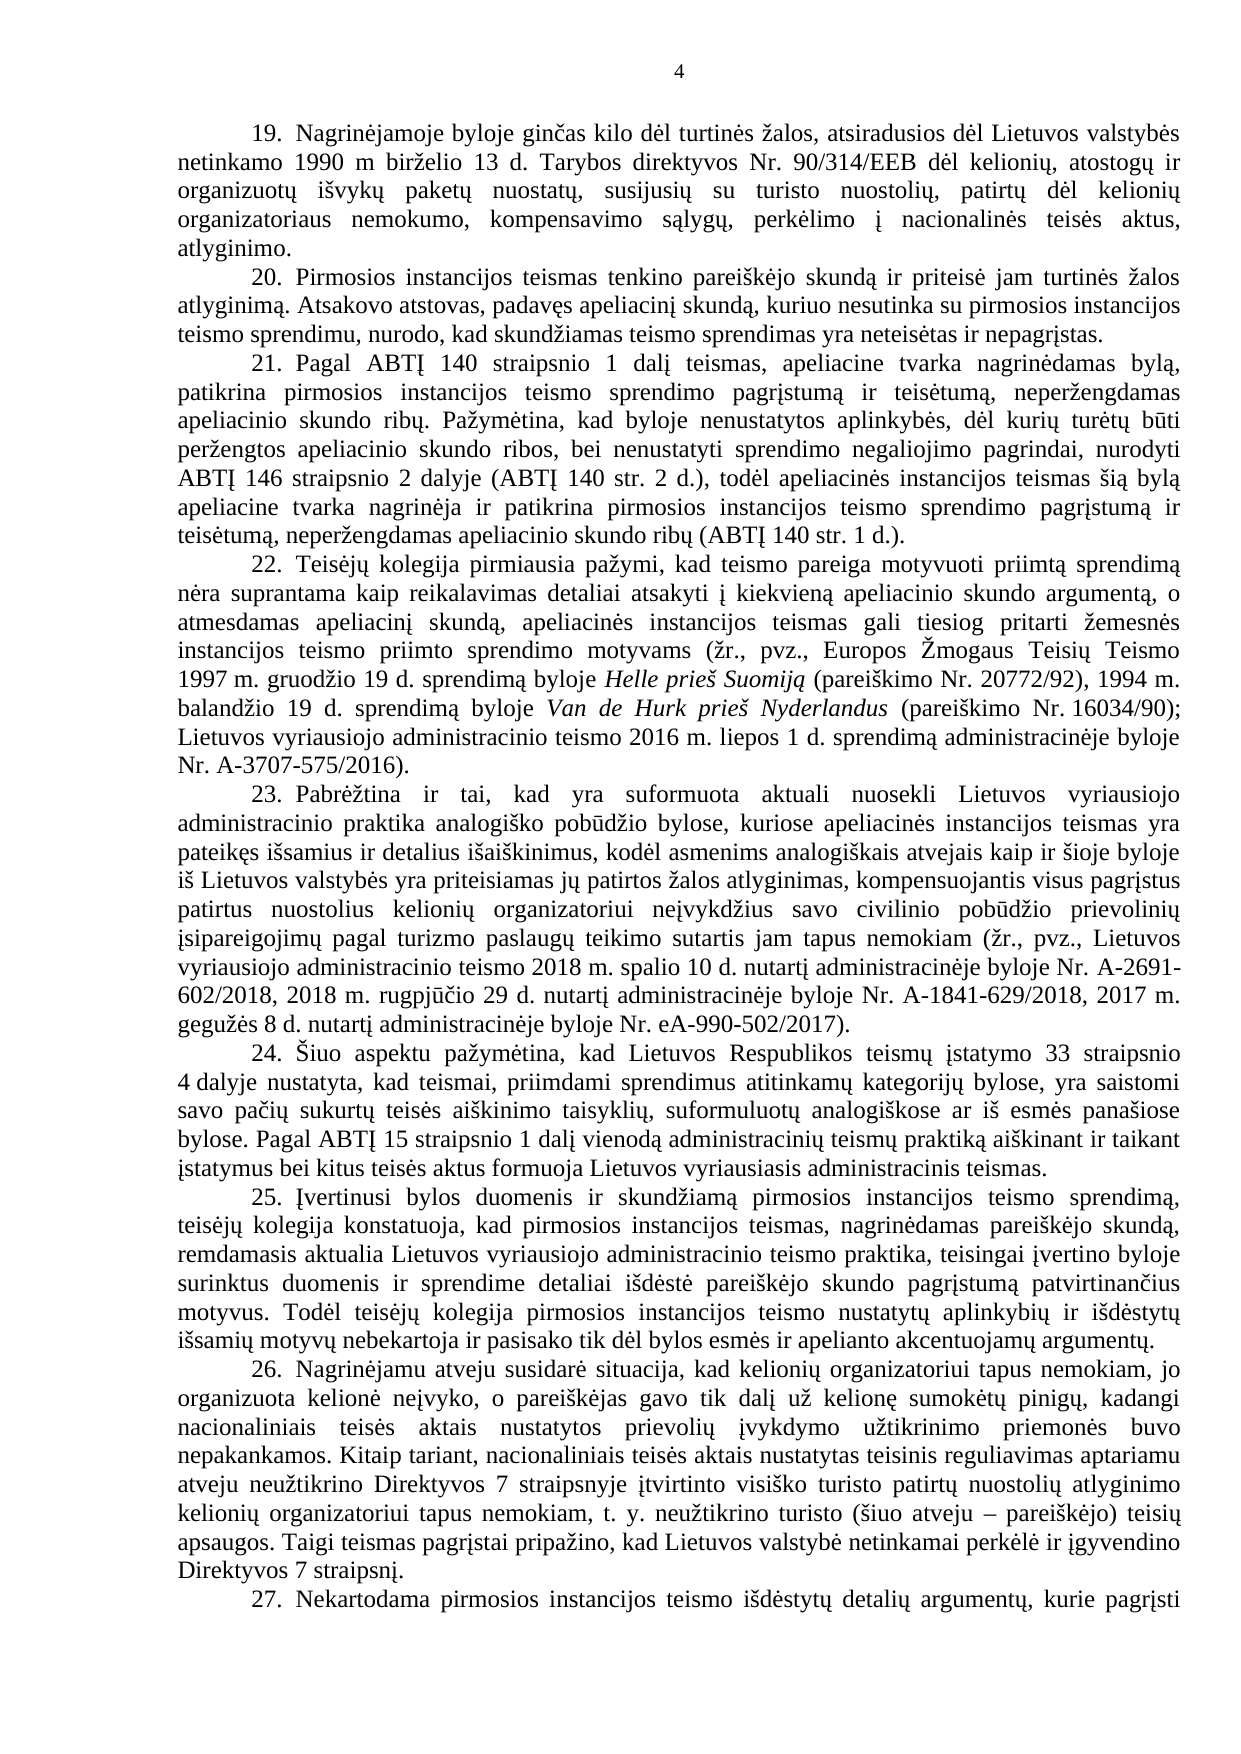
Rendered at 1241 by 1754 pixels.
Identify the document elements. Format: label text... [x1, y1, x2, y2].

text 24. Šiuo aspektu pažymėtina, kad Lietuvos Respublikos teismų įstatymo 33 straipsnio 4 dalyje nustatyta, kad teismai, priimdami sprendimus atitinkamų kategorijų bylose, yra saistomi savo pačių sukurtų teisės aiškinimo taisyklių, suformuluotų analogiškose ar iš esmės panašiose bylose. Pagal ABTĮ 15 straipsnio 1 dalį vienodą administracinių teismų praktiką aiškinant ir taikant įstatymus bei kitus teisės aktus formuoja Lietuvos vyriausiasis administracinis teismas. [177, 1038, 1181, 1182]
text 21. Pagal ABTĮ 140 straipsnio 1 dalį teismas, apeliacine tvarka nagrinėdamas bylą, patikrina pirmosios instancijos teismo sprendimo pagrįstumą ir teisėtumą, neperžengdamas apeliacinio skundo ribų. Pažymėtina, kad byloje nenustatytos aplinkybės, dėl kurių turėtų būti peržengtos apeliacinio skundo ribos, bei nenustatyti sprendimo negaliojimo pagrindai, nurodyti ABTĮ 146 straipsnio 2 dalyje (ABTĮ 140 str. 2 d.), todėl apeliacinės instancijos teismas šią bylą apeliacine tvarka nagrinėja ir patikrina pirmosios instancijos teismo sprendimo pagrįstumą ir teisėtumą, neperžengdamas apeliacinio skundo ribų (ABTĮ 140 str. 1 d.). [177, 348, 1181, 549]
text 22. Teisėjų kolegija pirmiausia pažymi, kad teismo pareiga motyvuoti priimtą sprendimą nėra suprantama kaip reikalavimas detaliai atsakyti į kiekvieną apeliacinio skundo argumentą, o atmesdamas apeliacinį skundą, apeliacinės instancijos teismas gali tiesiog pritarti žemesnės instancijos teismo priimto sprendimo motyvams (žr., pvz., Europos Žmogaus Teisių Teismo 1997 m. gruodžio 19 d. sprendimą byloje Helle prieš Suomiją (pareiškimo Nr. 20772/92), 1994 m. balandžio 19 d. sprendimą byloje Van de Hurk prieš Nyderlandus (pareiškimo Nr. 16034/90); Lietuvos vyriausiojo administracinio teismo 2016 m. liepos 1 d. sprendimą administracinėje byloje Nr. A-3707-575/2016). [177, 549, 1181, 779]
text 25. Įvertinusi bylos duomenis ir skundžiamą pirmosios instancijos teismo sprendimą, teisėjų kolegija konstatuoja, kad pirmosios instancijos teismas, nagrinėdamas pareiškėjo skundą, remdamasis aktualia Lietuvos vyriausiojo administracinio teismo praktika, teisingai įvertino byloje surinktus duomenis ir sprendime detaliai išdėstė pareiškėjo skundo pagrįstumą patvirtinančius motyvus. Todėl teisėjų kolegija pirmosios instancijos teismo nustatytų aplinkybių ir išdėstytų išsamių motyvų nebekartoja ir pasisako tik dėl bylos esmės ir apelianto akcentuojamų argumentų. [177, 1182, 1181, 1354]
text 27. Nekartodama pirmosios instancijos teismo išdėstytų detalių argumentų, kurie pagrįsti [177, 1584, 1181, 1613]
text 23. Pabrėžtina ir tai, kad yra suformuota aktuali nuosekli Lietuvos vyriausiojo administracinio praktika analogiško pobūdžio bylose, kuriose apeliacinės instancijos teismas yra pateikęs išsamius ir detalius išaiškinimus, kodėl asmenims analogiškais atvejais kaip ir šioje byloje iš Lietuvos valstybės yra priteisiamas jų patirtos žalos atlyginimas, kompensuojantis visus pagrįstus patirtus nuostolius kelionių organizatoriui neįvykdžius savo civilinio pobūdžio prievolinių įsipareigojimų pagal turizmo paslaugų teikimo sutartis jam tapus nemokiam (žr., pvz., Lietuvos vyriausiojo administracinio teismo 2018 m. spalio 10 d. nutartį administracinėje byloje Nr. A-2691-602/2018, 2018 m. rugpjūčio 29 d. nutartį administracinėje byloje Nr. A-1841-629/2018, 2017 m. gegužės 8 d. nutartį administracinėje byloje Nr. eA-990-502/2017). [177, 779, 1181, 1038]
text 20. Pirmosios instancijos teismas tenkino pareiškėjo skundą ir priteisė jam turtinės žalos atlyginimą. Atsakovo atstovas, padavęs apeliacinį skundą, kuriuo nesutinka su pirmosios instancijos teismo sprendimu, nurodo, kad skundžiamas teismo sprendimas yra neteisėtas ir nepagrįstas. [177, 262, 1181, 348]
text 26. Nagrinėjamu atveju susidarė situacija, kad kelionių organizatoriui tapus nemokiam, jo organizuota kelionė neįvyko, o pareiškėjas gavo tik dalį už kelionę sumokėtų pinigų, kadangi nacionaliniais teisės aktais nustatytos prievolių įvykdymo užtikrinimo priemonės buvo nepakankamos. Kitaip tariant, nacionaliniais teisės aktais nustatytas teisinis reguliavimas aptariamu atveju neužtikrino Direktyvos 7 straipsnyje įtvirtinto visiško turisto patirtų nuostolių atlyginimo kelionių organizatoriui tapus nemokiam, t. y. neužtikrino turisto (šiuo atveju – pareiškėjo) teisių apsaugos. Taigi teismas pagrįstai pripažino, kad Lietuvos valstybė netinkamai perkėlė ir įgyvendino Direktyvos 7 straipsnį. [177, 1354, 1181, 1584]
text 19. Nagrinėjamoje byloje ginčas kilo dėl turtinės žalos, atsiradusios dėl Lietuvos valstybės netinkamo 1990 m birželio 13 d. Tarybos direktyvos Nr. 90/314/EEB dėl kelionių, atostogų ir organizuotų išvykų paketų nuostatų, susijusių su turisto nuostolių, patirtų dėl kelionių organizatoriaus nemokumo, kompensavimo sąlygų, perkėlimo į nacionalinės teisės aktus, atlyginimo. [177, 118, 1181, 262]
